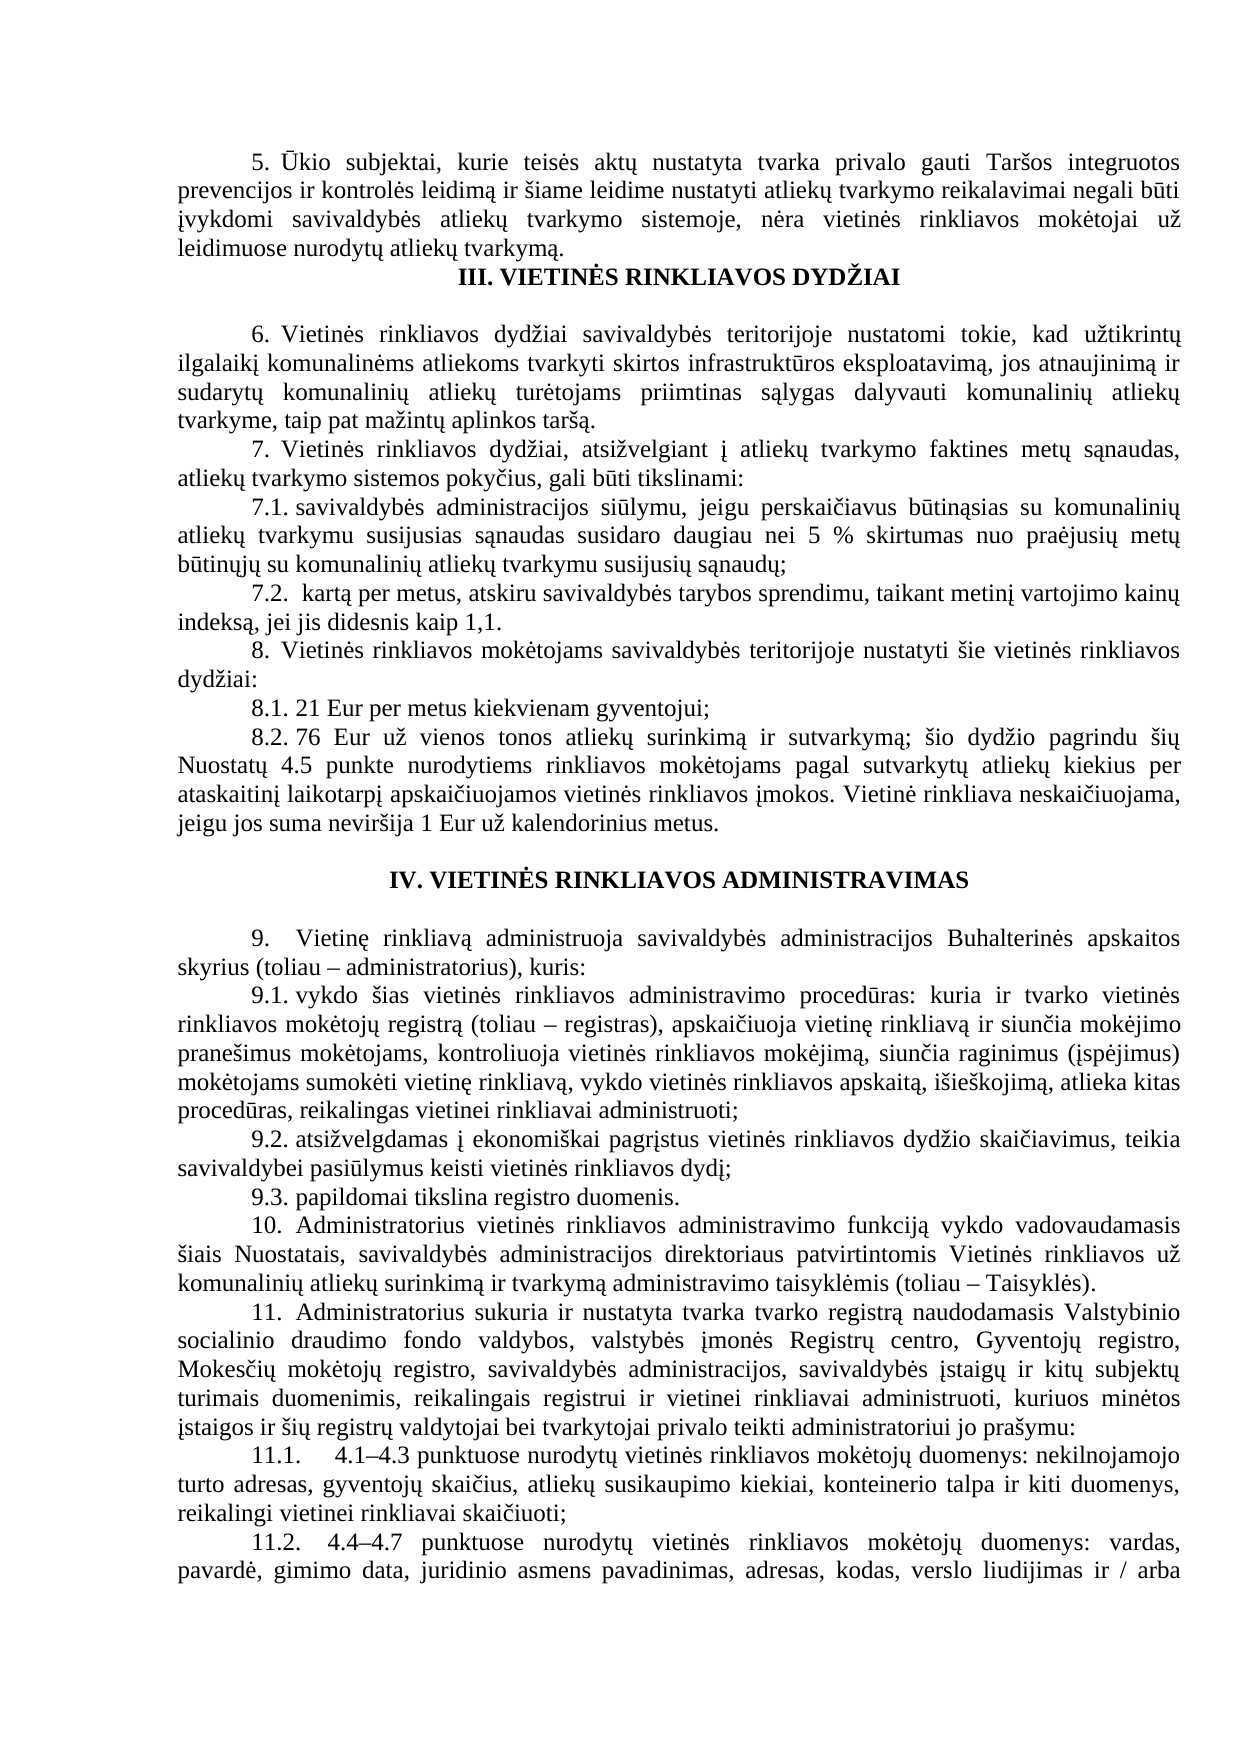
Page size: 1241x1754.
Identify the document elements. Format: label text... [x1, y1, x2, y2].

text 7.1. savivaldybės administracijos siūlymu, jeigu perskaičiavus būtinąsias su komunalinių atliekų tvarkymu susijusias sąnaudas susidaro daugiau nei 5 % skirtumas nuo praėjusių metų būtinųjų su komunalinių atliekų tvarkymu susijusių sąnaudų; [177, 492, 1181, 578]
text 11.1. 4.1–4.3 punktuose nurodytų vietinės rinkliavos mokėtojų duomenys: nekilnojamojo turto adresas, gyventojų skaičius, atliekų susikaupimo kiekiai, konteinerio talpa ir kiti duomenys, reikalingi vietinei rinkliavai skaičiuoti; [177, 1441, 1181, 1527]
text 8.2. 76 Eur už vienos tonos atliekų surinkimą ir sutvarkymą; šio dydžio pagrindu šių Nuostatų 4.5 punkte nurodytiems rinkliavos mokėtojams pagal sutvarkytų atliekų kiekius per ataskaitinį laikotarpį apskaičiuojamos vietinės rinkliavos įmokos. Vietinė rinkliava neskaičiuojama, jeigu jos suma neviršija 1 Eur už kalendorinius metus. [177, 722, 1181, 837]
text 11. Administratorius sukuria ir nustatyta tvarka tvarko registrą naudodamasis Valstybinio socialinio draudimo fondo valdybos, valstybės įmonės Registrų centro, Gyventojų registro, Mokesčių mokėtojų registro, savivaldybės administracijos, savivaldybės įstaigų ir kitų subjektų turimais duomenimis, reikalingais registrui ir vietinei rinkliavai administruoti, kuriuos minėtos įstaigos ir šių registrų valdytojai bei tvarkytojai privalo teikti administratoriui jo prašymu: [177, 1297, 1181, 1441]
text 9.3. papildomai tikslina registro duomenis. [177, 1182, 1181, 1211]
text 9.1. vykdo šias vietinės rinkliavos administravimo procedūras: kuria ir tvarko vietinės rinkliavos mokėtojų registrą (toliau – registras), apskaičiuoja vietinę rinkliavą ir siunčia mokėjimo pranešimus mokėtojams, kontroliuoja vietinės rinkliavos mokėjimą, siunčia raginimus (įspėjimus) mokėtojams sumokėti vietinę rinkliavą, vykdo vietinės rinkliavos apskaitą, išieškojimą, atlieka kitas procedūras, reikalingas vietinei rinkliavai administruoti; [177, 981, 1181, 1124]
text 7. Vietinės rinkliavos dydžiai, atsižvelgiant į atliekų tvarkymo faktines metų sąnaudas, atliekų tvarkymo sistemos pokyčius, gali būti tikslinami: [177, 434, 1181, 492]
text 10. Administratorius vietinės rinkliavos administravimo funkciją vykdo vadovaudamasis šiais Nuostatais, savivaldybės administracijos direktoriaus patvirtintomis Vietinės rinkliavos už komunalinių atliekų surinkimą ir tvarkymą administravimo taisyklėmis (toliau – Taisyklės). [177, 1211, 1181, 1297]
text 8. Vietinės rinkliavos mokėtojams savivaldybės teritorijoje nustatyti šie vietinės rinkliavos dydžiai: [177, 636, 1181, 693]
text 8.1. 21 Eur per metus kiekvienam gyventojui; [177, 693, 1181, 722]
text 9. Vietinę rinkliavą administruoja savivaldybės administracijos Buhalterinės apskaitos skyrius (toliau – administratorius), kuris: [177, 923, 1181, 981]
text 7.2. kartą per metus, atskiru savivaldybės tarybos sprendimu, taikant metinį vartojimo kainų indeksą, jei jis didesnis kaip 1,1. [177, 578, 1181, 636]
text 6. Vietinės rinkliavos dydžiai savivaldybės teritorijoje nustatomi tokie, kad užtikrintų ilgalaikį komunalinėms atliekoms tvarkyti skirtos infrastruktūros eksploatavimą, jos atnaujinimą ir sudarytų komunalinių atliekų turėtojams priimtinas sąlygas dalyvauti komunalinių atliekų tvarkyme, taip pat mažintų aplinkos taršą. [177, 319, 1181, 434]
text 5. Ūkio subjektai, kurie teisės aktų nustatyta tvarka privalo gauti Taršos integruotos prevencijos ir kontrolės leidimą ir šiame leidime nustatyti atliekų tvarkymo reikalavimai negali būti įvykdomi savivaldybės atliekų tvarkymo sistemoje, nėra vietinės rinkliavos mokėtojai už leidimuose nurodytų atliekų tvarkymą. [177, 147, 1181, 262]
text IV. VIETINĖS RINKLIAVOS ADMINISTRAVIMAS [177, 866, 1181, 894]
text III. VIETINĖS RINKLIAVOS DYDŽIAI [177, 262, 1181, 291]
text 11.2. 4.4–4.7 punktuose nurodytų vietinės rinkliavos mokėtojų duomenys: vardas, pavardė, gimimo data, juridinio asmens pavadinimas, adresas, kodas, verslo liudijimas ir / arba [177, 1527, 1181, 1584]
text 9.2. atsižvelgdamas į ekonomiškai pagrįstus vietinės rinkliavos dydžio skaičiavimus, teikia savivaldybei pasiūlymus keisti vietinės rinkliavos dydį; [177, 1124, 1181, 1182]
